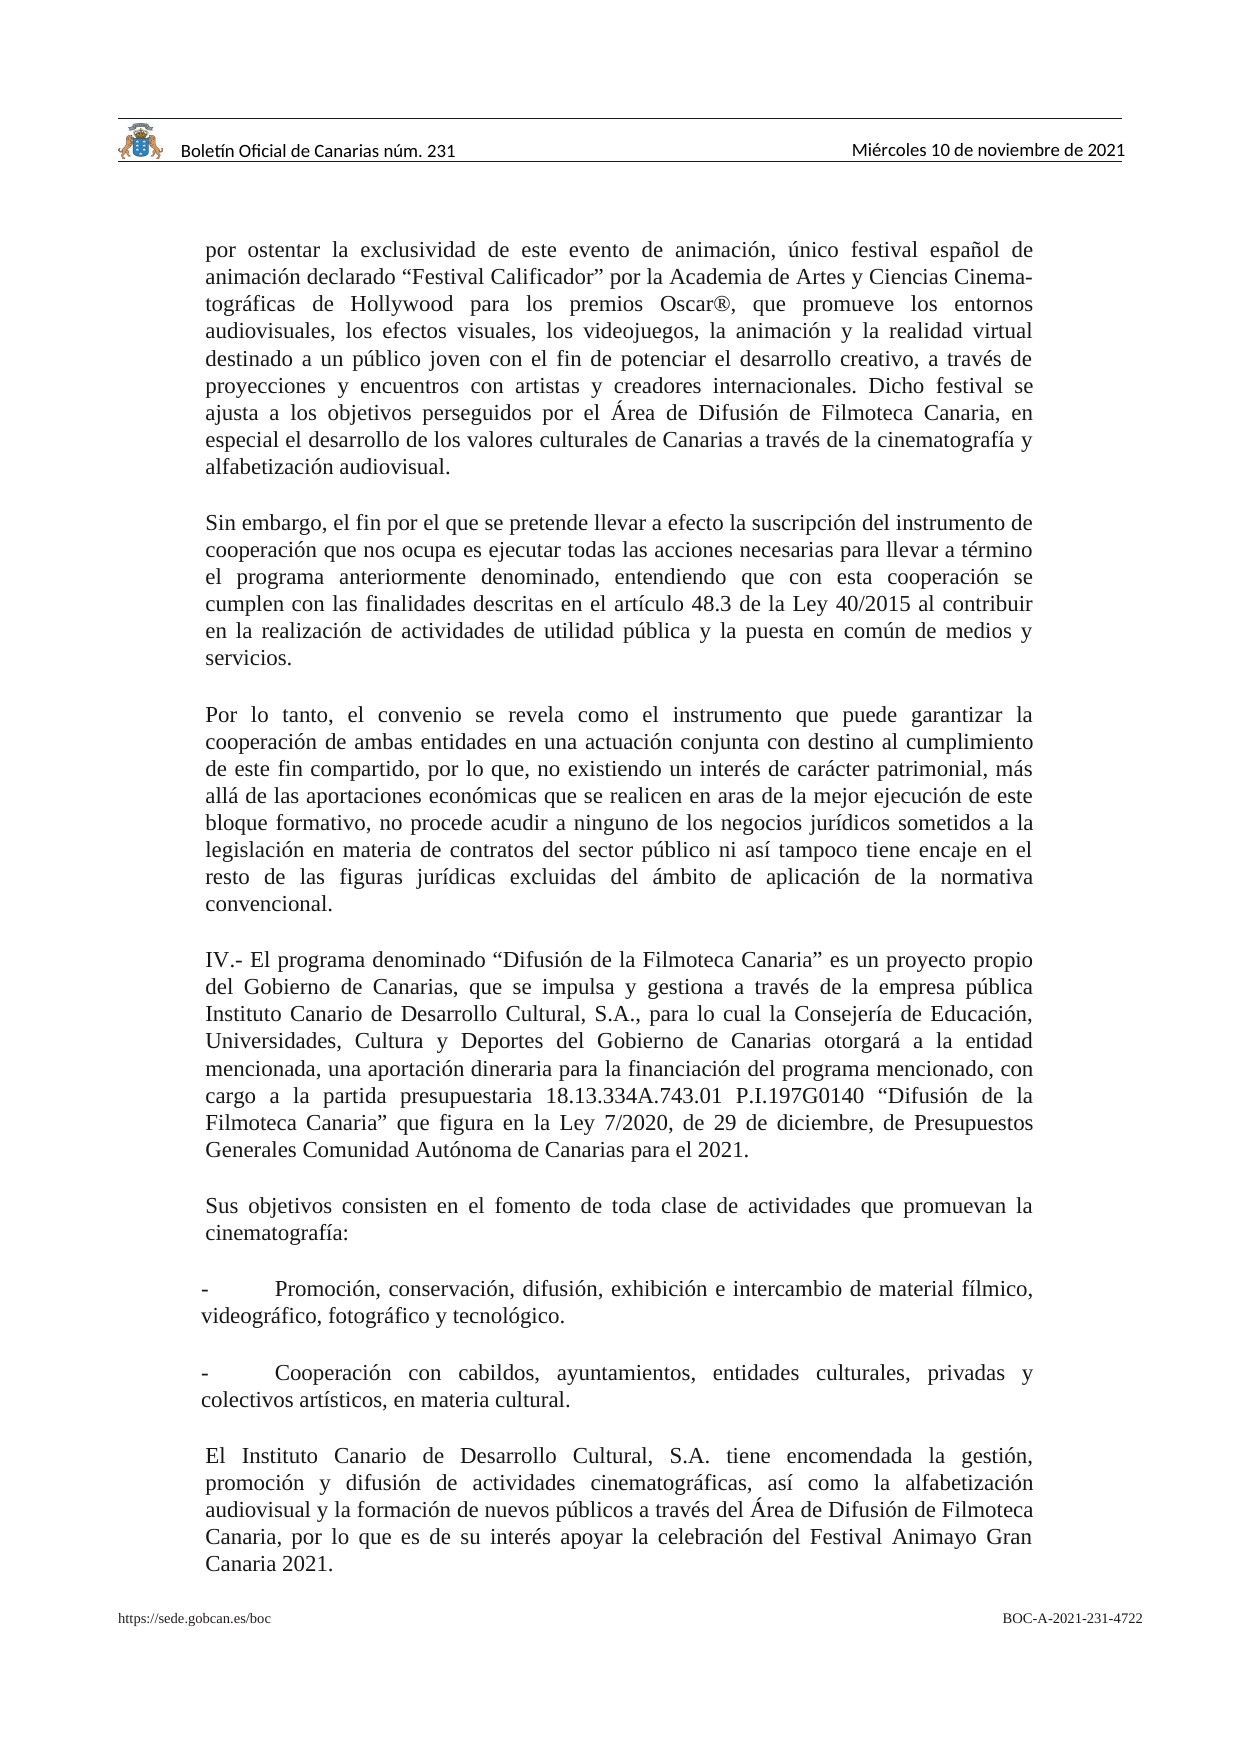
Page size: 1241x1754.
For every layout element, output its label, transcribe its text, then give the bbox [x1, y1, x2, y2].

text por ostentar la exclusividad de este evento de animación, único festival español de animación declarado “Festival Calificador” por la Academia de Artes y Ciencias Cinema-tográficas de Hollywood para los premios Oscar®, que promueve los entornos audiovisuales, los efectos visuales, los videojuegos, la animación y la realidad virtual destinado a un público joven con el fin de potenciar el desarrollo creativo, a través de proyecciones y encuentros con artistas y creadores internacionales. Dicho festival se ajusta a los objetivos perseguidos por el Área de Difusión de Filmoteca Canaria, en especial el desarrollo de los valores culturales de Canarias a través de la cinematografía y alfabetización audiovisual. [205, 236, 1035, 479]
text Por lo tanto, el convenio se revela como el instrumento que puede garantizar la cooperación de ambas entidades en una actuación conjunta con destino al cumplimiento de este fin compartido, por lo que, no existiendo un interés de carácter patrimonial, más allá de las aportaciones económicas que se realicen en aras de la mejor ejecución de este bloque formativo, no procede acudir a ninguno de los negocios jurídicos sometidos a la legislación en materia de contratos del sector público ni así tampoco tiene encaje en el resto de las figuras jurídicas excluidas del ámbito de aplicación de la normativa convencional. [205, 701, 1035, 917]
text Sin embargo, el fin por el que se pretende llevar a efecto la suscripción del instrumento de cooperación que nos ocupa es ejecutar todas las acciones necesarias para llevar a término el programa anteriormente denominado, entendiendo que con esta cooperación se cumplen con las finalidades descritas en el artículo 48.3 de la Ley 40/2015 al contribuir en la realización de actividades de utilidad pública y la puesta en común de medios y servicios. [205, 509, 1035, 671]
text El Instituto Canario de Desarrollo Cultural, S.A. tiene encomendada la gestión, promoción y difusión de actividades cinematográficas, así como la alfabetización audiovisual y la formación de nuevos públicos a través del Área de Difusión de Filmoteca Canaria, por lo que es de su interés apoyar la celebración del Festival Animayo Gran Canaria 2021. [205, 1442, 1035, 1576]
text Sus objetivos consisten en el fomento de toda clase de actividades que promuevan la cinematografía: [205, 1192, 1035, 1246]
list Promoción, conservación, difusión, exhibición e intercambio de material fílmico, videográfico, fotográfico y tecnológico. [201, 1275, 1035, 1329]
text IV.- El programa denominado “Difusión de la Filmoteca Canaria” es un proyecto propio del Gobierno de Canarias, que se impulsa y gestiona a través de la empresa pública Instituto Canario de Desarrollo Cultural, S.A., para lo cual la Consejería de Educación, Universidades, Cultura y Deportes del Gobierno de Canarias otorgará a la entidad mencionada, una aportación dineraria para la financiación del programa mencionado, con cargo a la partida presupuestaria 18.13.334A.743.01 P.I.197G0140 “Difusión de la Filmoteca Canaria” que figura en la Ley 7/2020, de 29 de diciembre, de Presupuestos Generales Comunidad Autónoma de Canarias para el 2021. [205, 946, 1035, 1162]
list Cooperación con cabildos, ayuntamientos, entidades culturales, privadas y colectivos artísticos, en materia cultural. [201, 1358, 1035, 1412]
